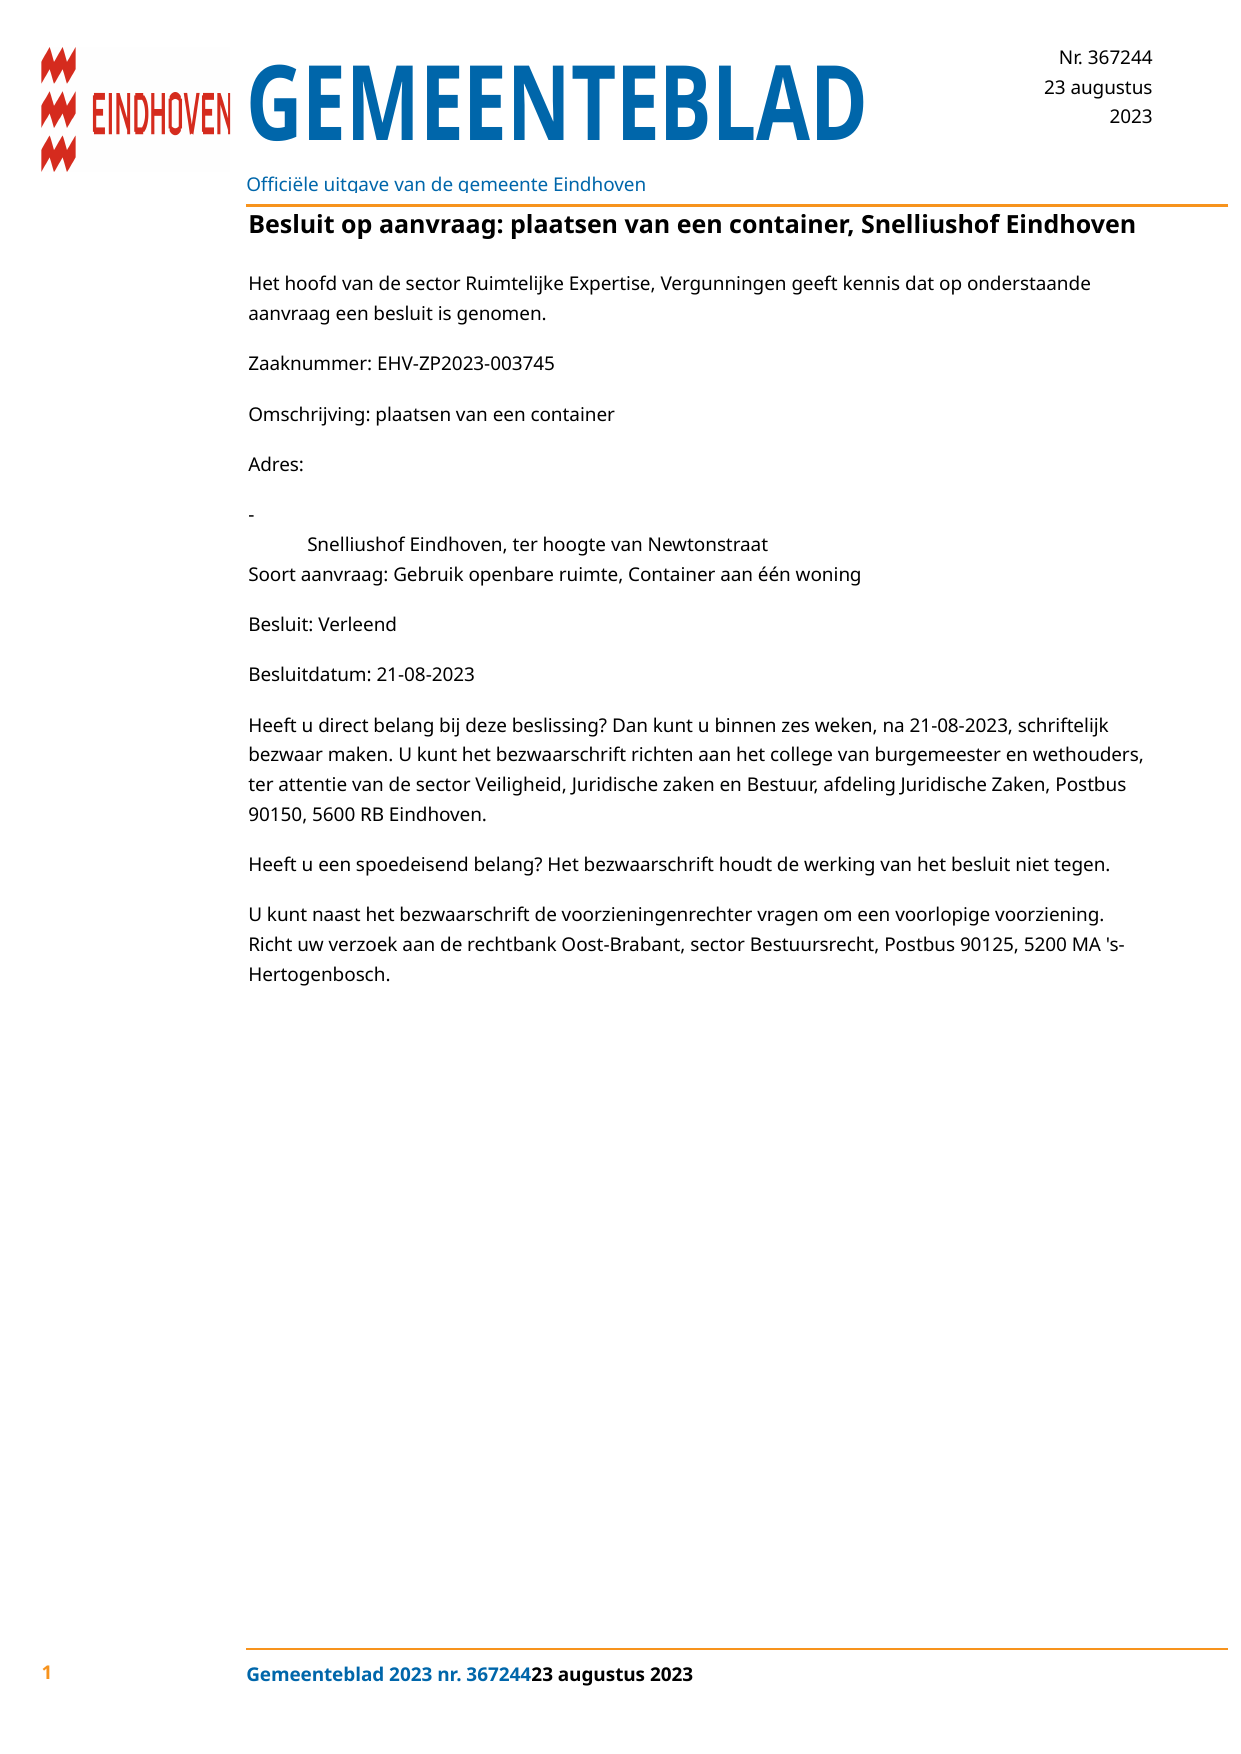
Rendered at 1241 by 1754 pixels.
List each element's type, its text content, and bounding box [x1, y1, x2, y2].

text Het hoofd van de sector Ruimtelijke Expertise, Vergunningen geeft kennis dat op onderstaande aanvraag een besluit is genomen. [248, 270, 1152, 326]
text Besluit: Verleend [248, 611, 1152, 637]
text Adres: [248, 451, 1152, 477]
text Heeft u direct belang bij deze beslissing? Dan kunt u binnen zes weken, na 21-08-2023, schriftelijk bezwaar maken. U kunt het bezwaarschrift richten aan het college van burgemeester en wethouders, ter attentie van de sector Veiligheid, Juridische zaken en Bestuur, afdeling Juridische Zaken, Postbus 90150, 5600 RB Eindhoven. [248, 712, 1152, 826]
text Zaaknummer: EHV-ZP2023-003745 [248, 350, 1152, 376]
text U kunt naast het bezwaarschrift de voorzieningenrechter vragen om een voorlopige voorziening. Richt uw verzoek aan de rechtbank Oost-Brabant, sector Bestuursrecht, Postbus 90125, 5200 MA 's-Hertogenbosch. [248, 902, 1152, 986]
text Omschrijving: plaatsen van een container [248, 401, 1152, 426]
picture [41, 47, 231, 172]
text Heeft u een spoedeisend belang? Het bezwaarschrift houdt de werking van het besluit niet tegen. [248, 851, 1152, 877]
text Soort aanvraag: Gebruik openbare ruimte, Container aan één woning [248, 561, 1152, 586]
text Besluitdatum: 21-08-2023 [248, 662, 1152, 687]
text Besluit op aanvraag: plaatsen van een container, Snelliushof Eindhoven [248, 207, 1152, 241]
list Snelliushof Eindhoven, ter hoogte van Newtonstraat [248, 531, 1152, 557]
